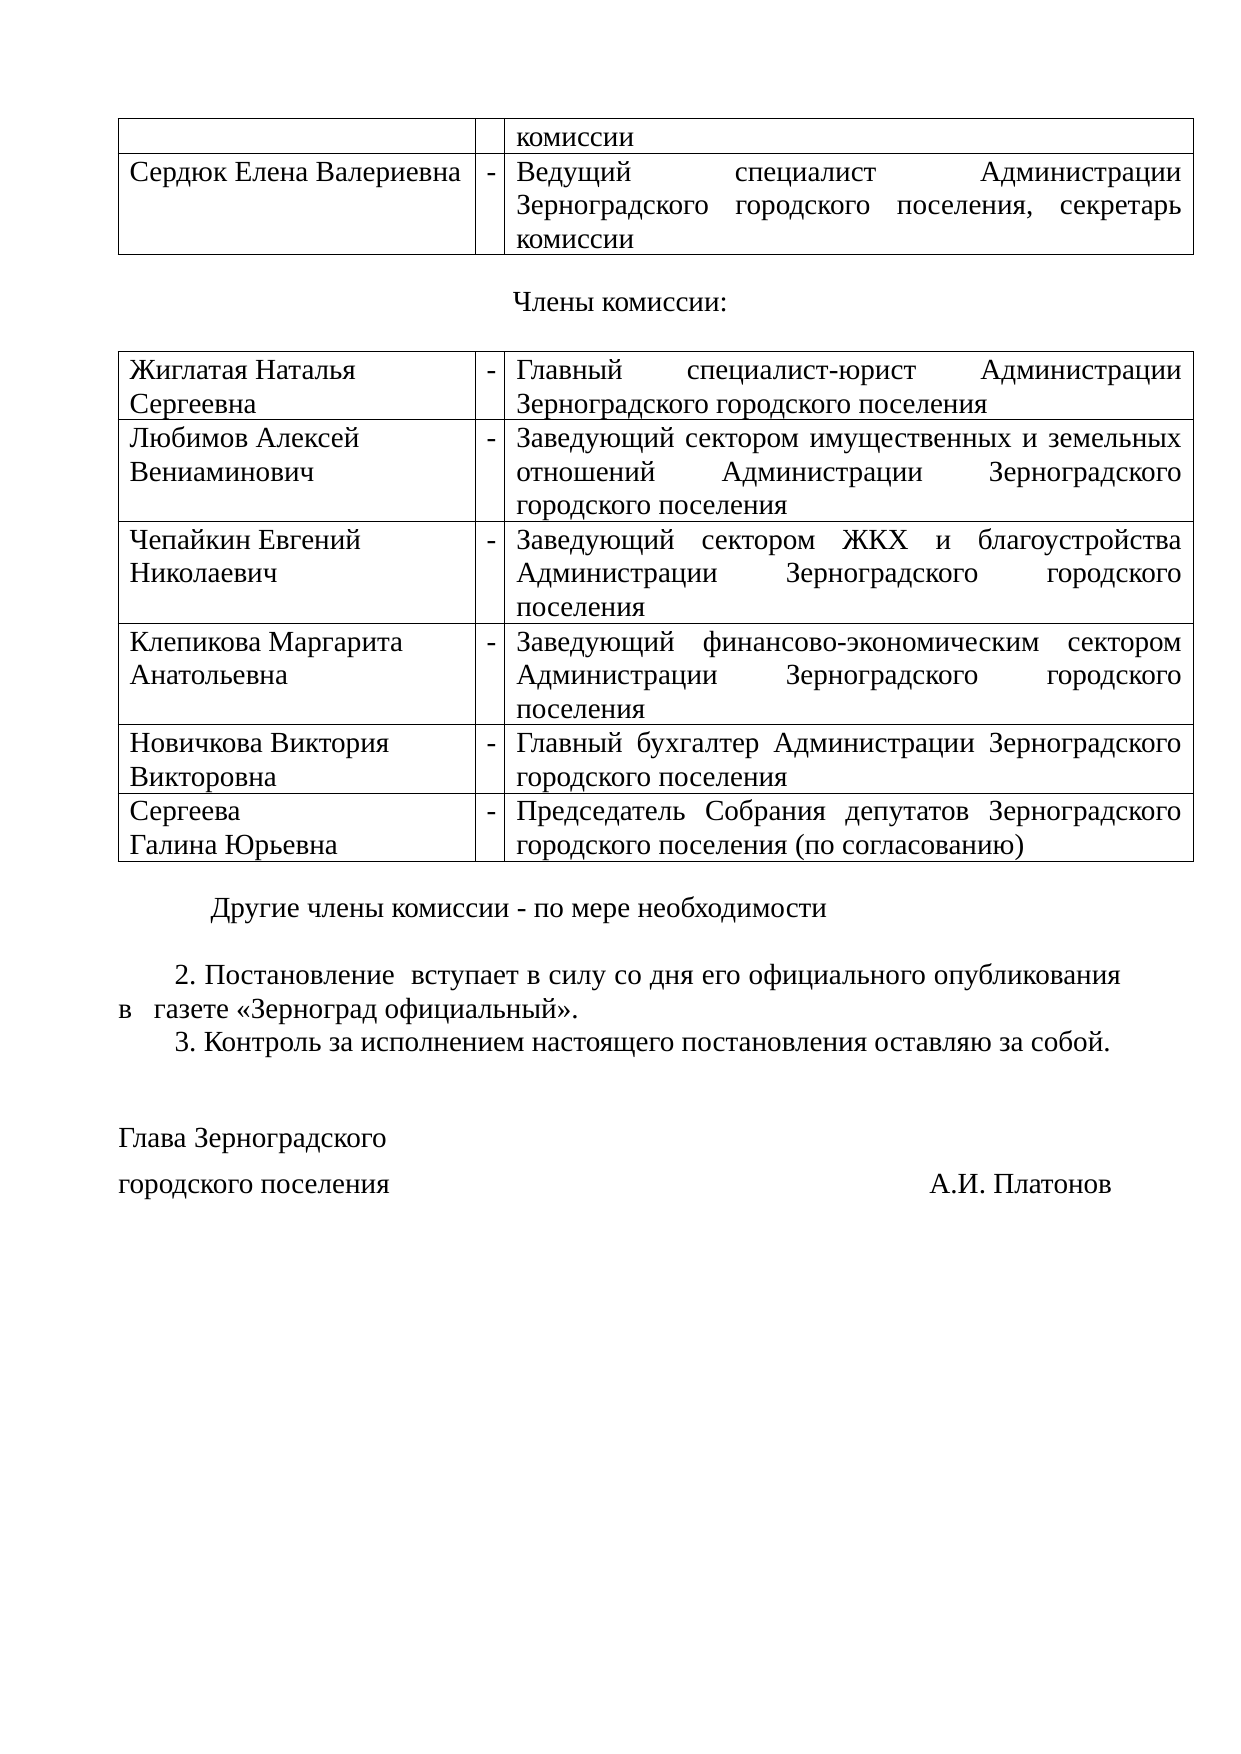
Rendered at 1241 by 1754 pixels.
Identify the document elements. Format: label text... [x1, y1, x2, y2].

table_cell - [476, 420, 504, 521]
table_cell - [476, 154, 504, 254]
table_cell Сергеева Галина Юрьевна [119, 794, 475, 861]
table_cell - [476, 794, 504, 861]
table_cell Чепайкин Евгений Николаевич [119, 522, 475, 623]
table_cell Главный бухгалтер Администрации Зерноградского городского поселения [505, 725, 1193, 792]
table_cell Любимов Алексей Вениаминович [119, 420, 475, 521]
table_header Главный специалист-юрист Администрации Зерноградского городского поселения [505, 352, 1193, 419]
table_cell Новичкова Виктория Викторовна [119, 725, 475, 792]
table_cell Ведущий специалист Администрации Зерноградского городского поселения, секретарь комиссии [505, 154, 1193, 254]
text Глава Зерноградского [118, 1120, 1122, 1154]
table_cell - [476, 119, 504, 153]
table_cell комиссии [505, 119, 1193, 153]
table_header Жиглатая Наталья Сергеевна [119, 352, 475, 419]
table_cell Заведующий сектором ЖКХ и благоустройства Администрации Зерноградского городского поселения [505, 522, 1193, 623]
text городского поселения А.И. Платонов [118, 1166, 1122, 1200]
text Другие члены комиссии - по мере необходимости [112, 890, 1122, 924]
table_cell - [476, 624, 504, 724]
table_cell Клепикова Маргарита Анатольевна [119, 624, 475, 724]
table_cell - [476, 522, 504, 623]
table_cell [119, 119, 475, 153]
table_cell Заведующий сектором имущественных и земельных отношений Администрации Зерноградского городского поселения [505, 420, 1193, 521]
text Члены комиссии: [118, 284, 1122, 318]
table_cell Председатель Собрания депутатов Зерноградского городского поселения (по согласованию) [505, 794, 1193, 861]
table_cell Сердюк Елена Валериевна [119, 154, 475, 254]
text 3. Контроль за исполнением настоящего постановления оставляю за собой. [118, 1024, 1122, 1058]
table_cell - [476, 725, 504, 792]
table_cell Заведующий финансово-экономическим сектором Администрации Зерноградского городского поселения [505, 624, 1193, 724]
text 2. Постановление вступает в силу со дня его официального опубликования в газете «Зерноград официальный». [118, 957, 1122, 1024]
table_header - [476, 352, 504, 419]
